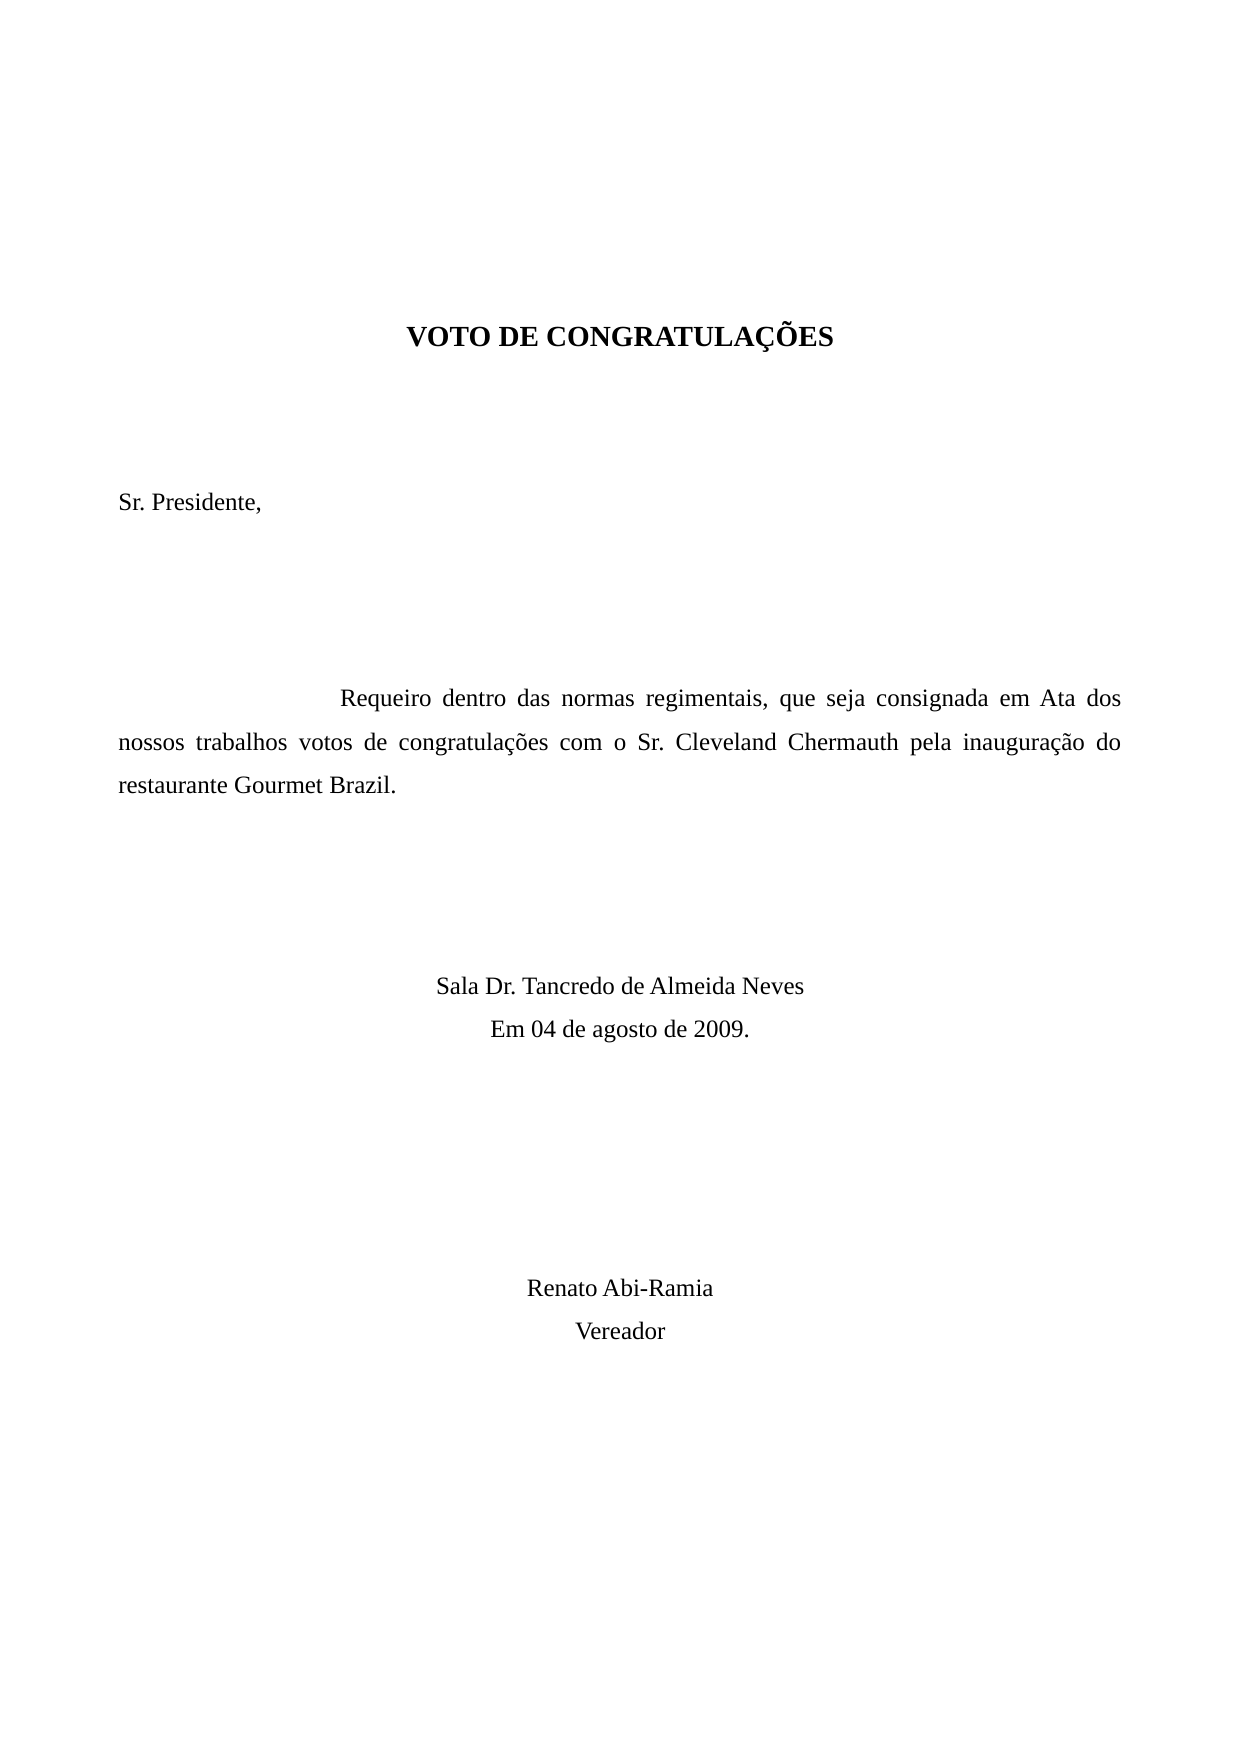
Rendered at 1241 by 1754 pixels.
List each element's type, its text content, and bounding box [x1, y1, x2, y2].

text Renato Abi-Ramia [118, 1273, 1122, 1302]
text Sr. Presidente, [118, 487, 1122, 516]
text Requeiro dentro das normas regimentais, que seja consignada em Ata dos nossos trabalhos votos de congratulações com o Sr. Cleveland Chermauth pela inauguração do restaurante Gourmet Brazil. [118, 683, 1122, 798]
text Em 04 de agosto de 2009. [118, 1014, 1122, 1043]
text Sala Dr. Tancredo de Almeida Neves [118, 971, 1122, 1000]
text Vereador [118, 1316, 1122, 1345]
text VOTO DE CONGRATULAÇÕES [118, 319, 1122, 353]
